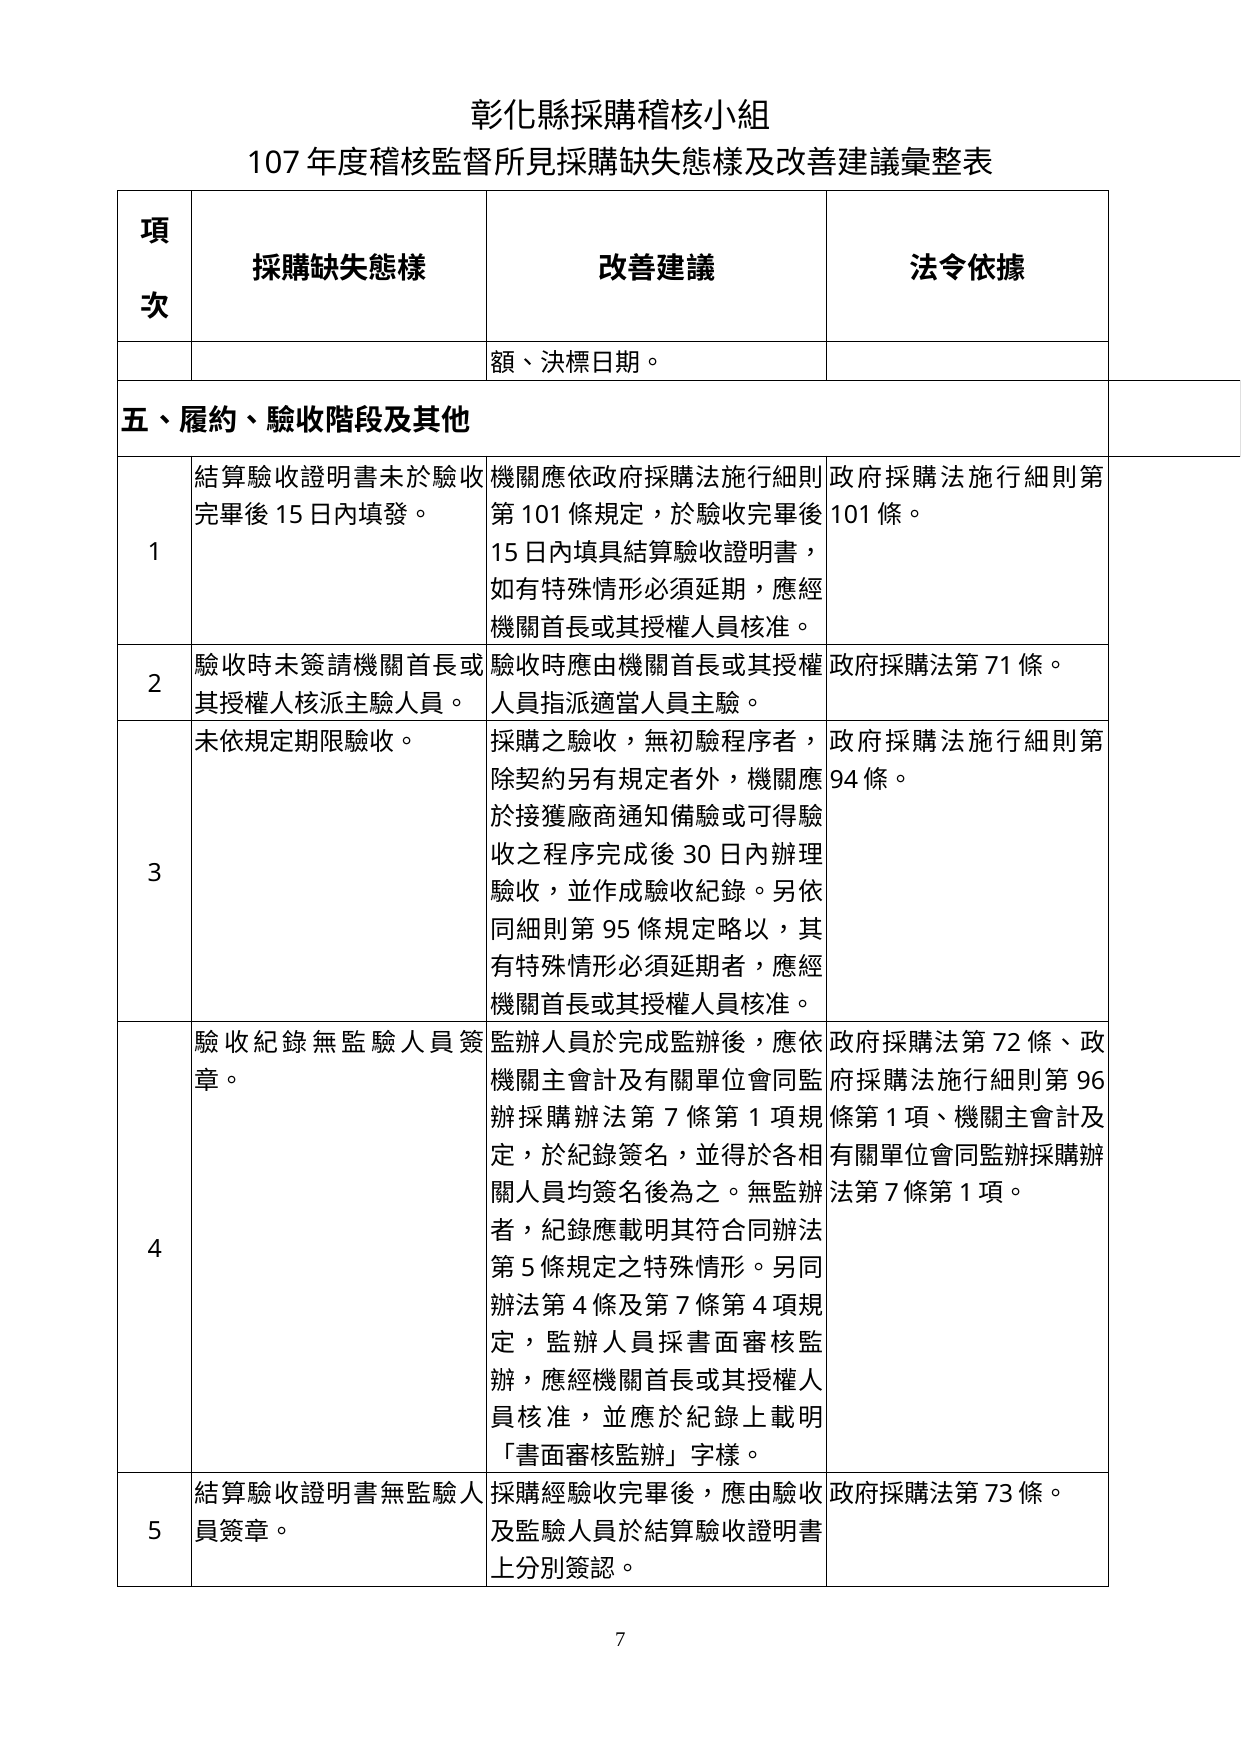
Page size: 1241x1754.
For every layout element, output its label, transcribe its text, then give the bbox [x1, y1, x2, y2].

table_cell [1109, 381, 1240, 456]
table_cell 政府採購法第71條。 [827, 645, 1108, 720]
table_cell 未依規定期限驗收。 [192, 721, 486, 1021]
table_cell 政府採購法第73條。 [827, 1473, 1108, 1586]
table_cell 採購之驗收，無初驗程序者，除契約另有規定者外，機關應於接獲廠商通知備驗或可得驗收之程序完成後30日內辦理驗收，並作成驗收紀錄。另依同細則第95條規定略以，其有特殊情形必須延期者，應經機關首長或其授權人員核准。 [487, 721, 826, 1021]
table_cell [1109, 1472, 1240, 1586]
table_header 法令依據 [827, 191, 1108, 341]
table_cell 政府採購法第72條、政府採購法施行細則第96條第1項、機關主會計及有關單位會同監辦採購辦法第7條第1項。 [827, 1022, 1108, 1472]
table_cell 額、決標日期。 [487, 342, 826, 379]
table_cell 結算驗收證明書未於驗收完畢後15日內填發。 [192, 457, 486, 644]
table_cell [1109, 341, 1240, 379]
table_cell [1109, 644, 1240, 720]
table_cell 驗收紀錄無監驗人員簽章。 [192, 1022, 486, 1472]
table_cell [118, 342, 191, 379]
table_cell 2 [118, 645, 191, 720]
table_header 改善建議 [487, 191, 826, 341]
table_cell 5 [118, 1473, 191, 1586]
table_header [1109, 190, 1240, 341]
table_cell 政府採購法施行細則第94條。 [827, 721, 1108, 1021]
table_cell [1109, 1021, 1240, 1472]
table_cell 機關應依政府採購法施行細則第101條規定，於驗收完畢後15日內填具結算驗收證明書，如有特殊情形必須延期，應經機關首長或其授權人員核准。 [487, 457, 826, 644]
table_header 項次 [118, 191, 191, 341]
table_cell 監辦人員於完成監辦後，應依機關主會計及有關單位會同監辦採購辦法第7條第1項規定，於紀錄簽名，並得於各相關人員均簽名後為之。無監辦者，紀錄應載明其符合同辦法第5條規定之特殊情形。另同辦法第4條及第7條第4項規定，監辦人員採書面審核監辦，應經機關首長或其授權人員核准，並應於紀錄上載明「書面審核監辦」字樣。 [487, 1022, 826, 1472]
table_cell [1109, 720, 1240, 1021]
table_header 採購缺失態樣 [192, 191, 486, 341]
table_cell 1 [118, 457, 191, 644]
table_cell 驗收時未簽請機關首長或其授權人核派主驗人員。 [192, 645, 486, 720]
table_cell 4 [118, 1022, 191, 1472]
table_cell [827, 342, 1108, 379]
table_cell 結算驗收證明書無監驗人員簽章。 [192, 1473, 486, 1586]
table_cell 五、履約、驗收階段及其他 [118, 381, 1108, 456]
table_cell 3 [118, 721, 191, 1021]
table_cell 驗收時應由機關首長或其授權人員指派適當人員主驗。 [487, 645, 826, 720]
table_cell [192, 342, 486, 379]
table_cell 政府採購法施行細則第101條。 [827, 457, 1108, 644]
table_cell [1109, 457, 1240, 644]
table_cell 採購經驗收完畢後，應由驗收及監驗人員於結算驗收證明書上分別簽認。 [487, 1473, 826, 1586]
